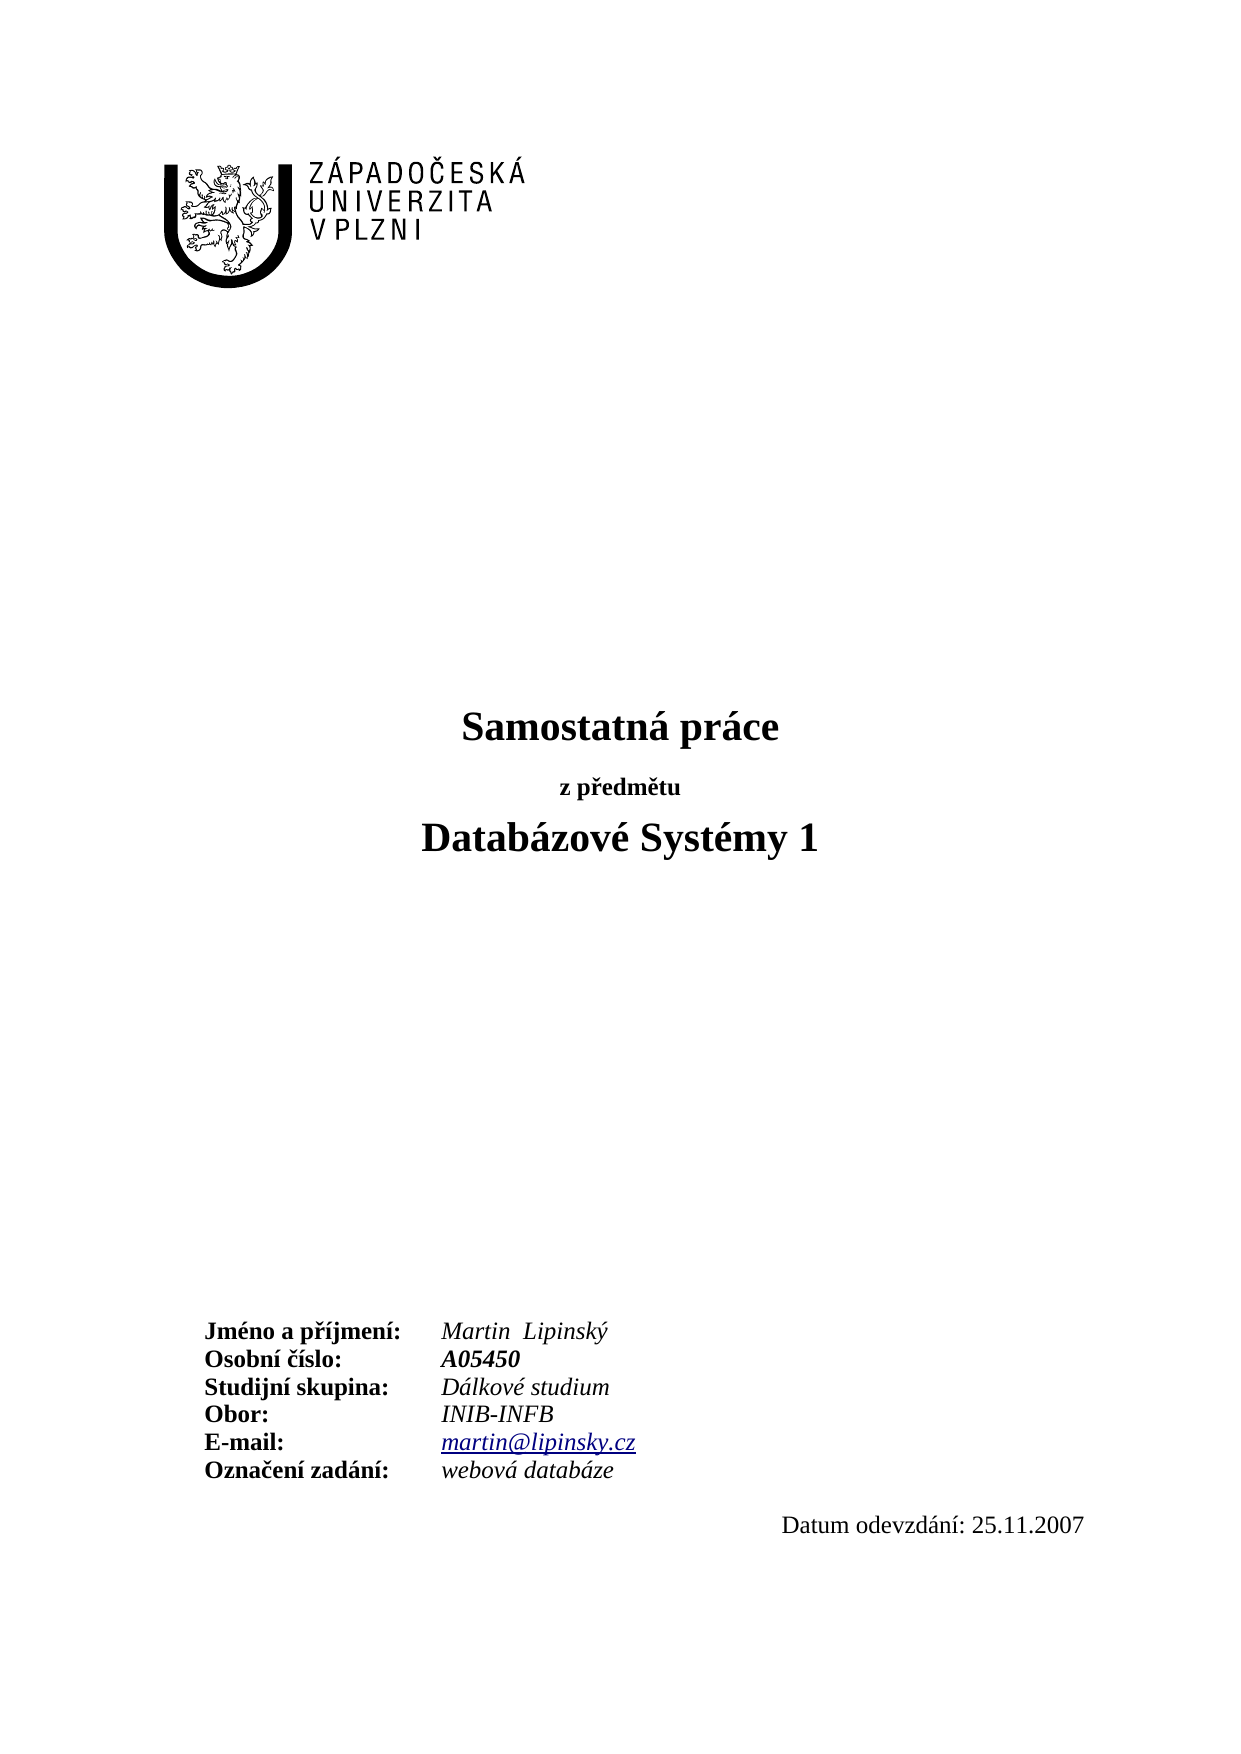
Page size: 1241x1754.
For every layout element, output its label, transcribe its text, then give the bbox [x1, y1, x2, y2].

table_cell Obor: [197, 1401, 409, 1428]
table_header Jméno a příjmení: [197, 1318, 409, 1345]
table_cell Dálkové studium [409, 1373, 750, 1401]
table_cell webová databáze [409, 1456, 750, 1484]
table_cell Studijní skupina: [197, 1373, 409, 1401]
table_cell A05450 [409, 1345, 750, 1373]
table_cell INIB-INFB [409, 1401, 750, 1428]
table_header Martin Lipinský [409, 1318, 750, 1345]
text Datum odevzdání: 25.11.2007 [738, 1511, 1092, 1539]
table_cell martin@lipinsky.cz [409, 1428, 750, 1456]
table_cell Označení zadání: [197, 1456, 409, 1484]
text Databázové Systémy 1 [148, 814, 1092, 860]
table_cell Osobní číslo: [197, 1345, 409, 1373]
text Samostatná práce [148, 703, 1092, 750]
table_cell E-mail: [197, 1428, 409, 1456]
text z předmětu [148, 773, 1092, 800]
